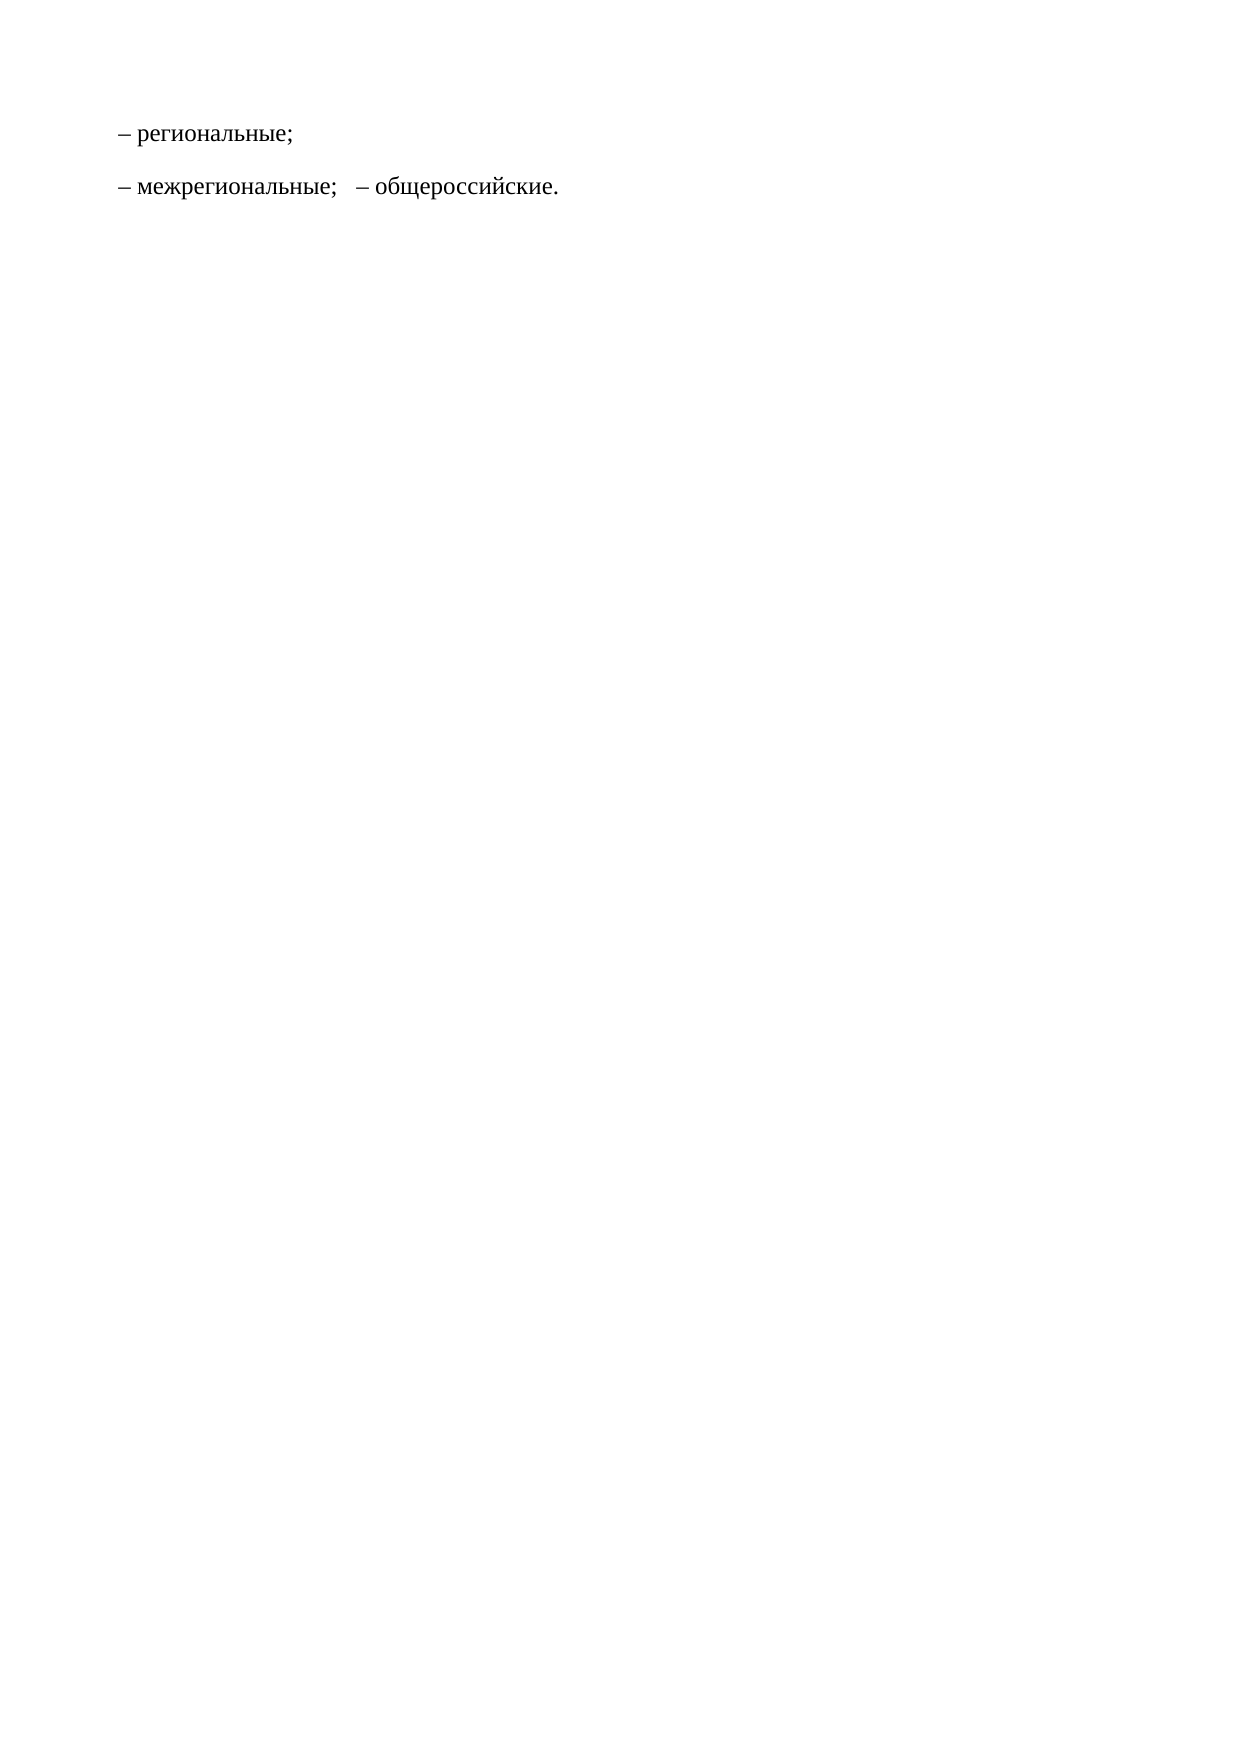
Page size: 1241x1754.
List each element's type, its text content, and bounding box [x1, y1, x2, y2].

text – региональные; [118, 118, 1122, 147]
text – межрегиональные; – общероссийские. [118, 171, 1122, 199]
